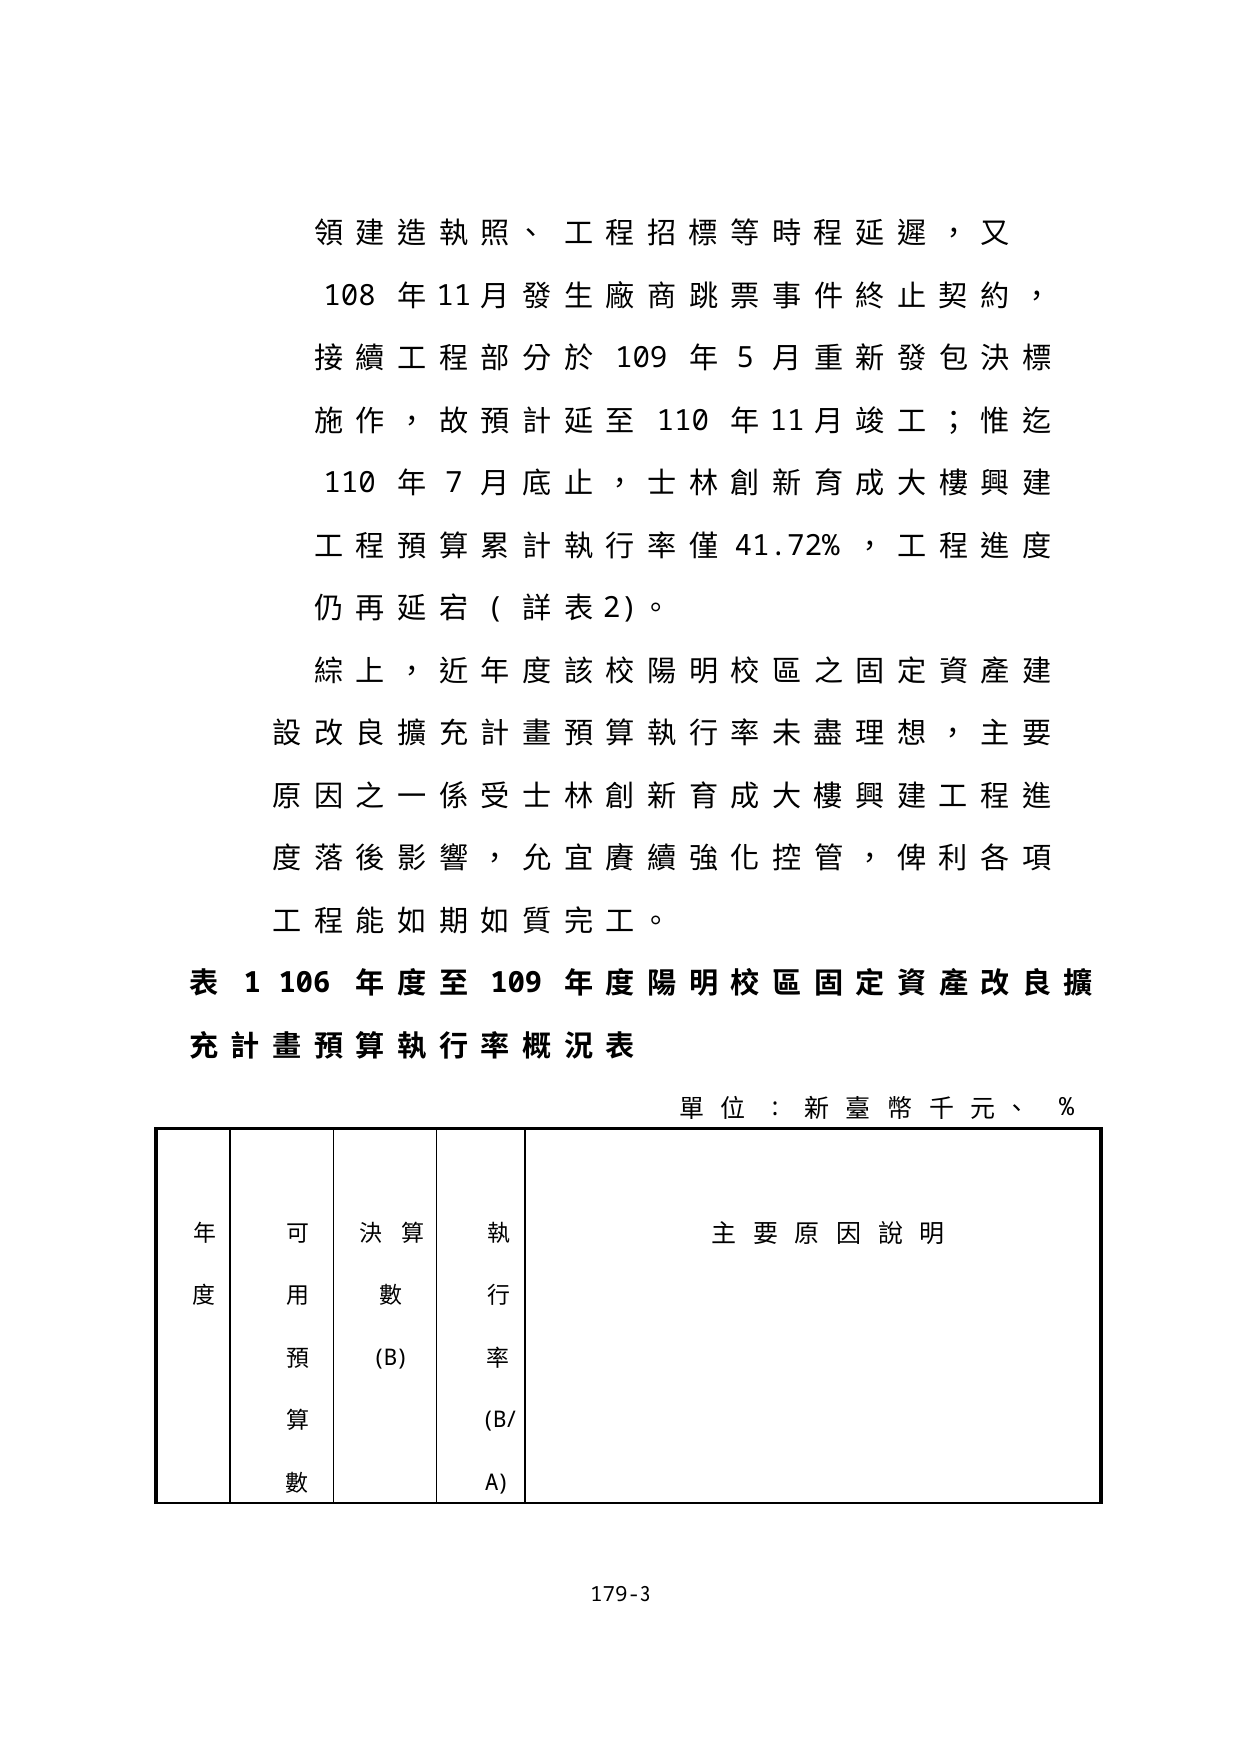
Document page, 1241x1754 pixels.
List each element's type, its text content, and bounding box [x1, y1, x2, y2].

table_header 執行率 (B/A) [437, 1130, 524, 1502]
text 領建造執照、工程招標等時程延遲，又108年11月發生廠商跳票事件終止契約，接續工程部分於109年5月重新發包決標施作，故預計延至110年11月竣工；惟迄110年7月底止，士林創新育成大樓興建工程預算累計執行率僅41.72%，工程進度仍再延宕(詳表2)。 [271, 189, 1058, 627]
table_header 可用預算數 [231, 1130, 333, 1502]
table_header 決算數 (B) [334, 1130, 436, 1502]
table_header 年度 [158, 1130, 229, 1502]
text 單位:新臺幣千元、% [304, 1064, 1087, 1127]
text 綜上，近年度該校陽明校區之固定資產建設改良擴充計畫預算執行率未盡理想，主要原因之一係受士林創新育成大樓興建工程進度落後影響，允宜賡續強化控管，俾利各項工程能如期如質完工。 [242, 627, 1058, 939]
table_header 主要原因說明 [526, 1130, 1099, 1502]
text 表1 106年度至109年度陽明校區固定資產改良擴充計畫預算執行率概況表 [138, 939, 1102, 1064]
